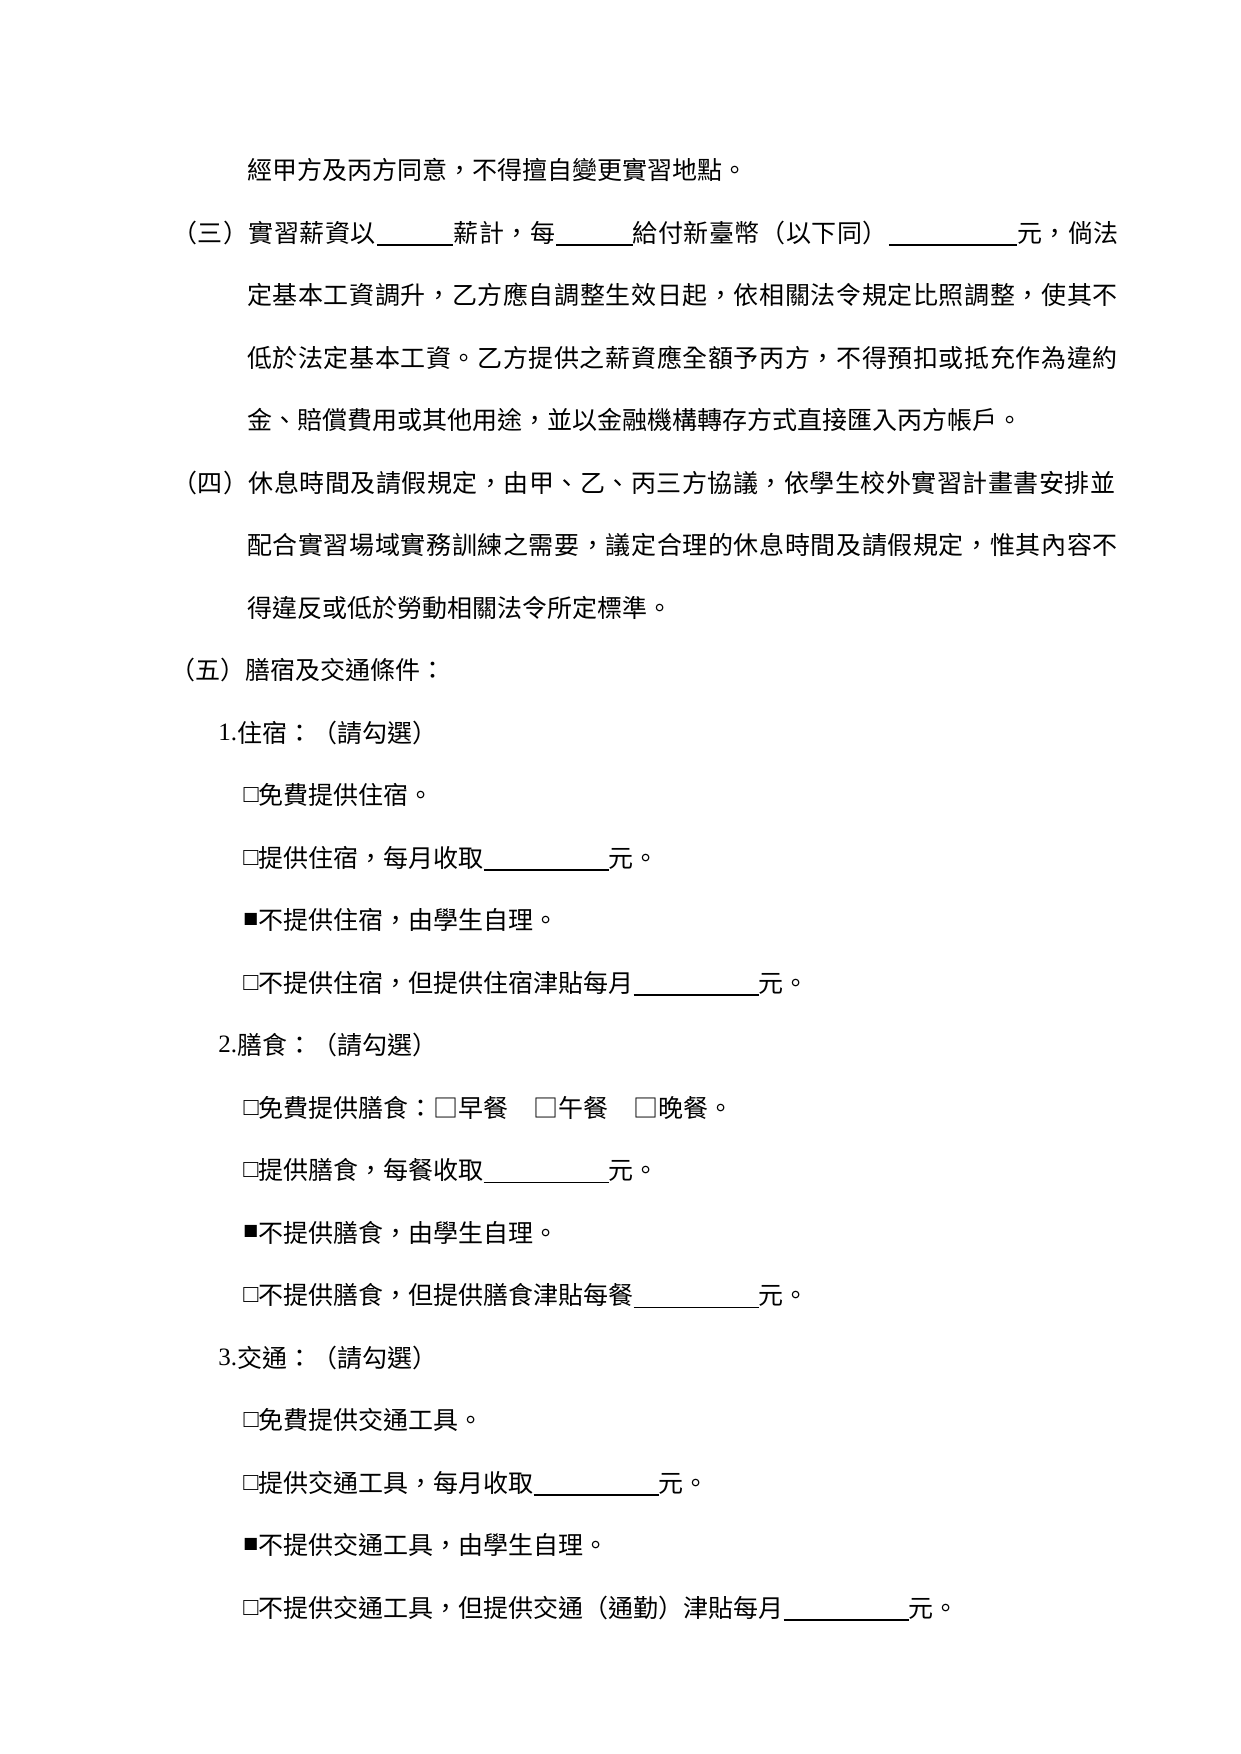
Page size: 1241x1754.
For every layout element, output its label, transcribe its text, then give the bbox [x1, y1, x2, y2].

text □不提供膳食，但提供膳食津貼每餐 元。 [243, 1252, 1119, 1314]
text □提供交通工具，每月收取 元。 [243, 1439, 1119, 1502]
text ■不提供交通工具，由學生自理。 [243, 1502, 1119, 1564]
text □免費提供膳食：□早餐 □午餐 □晚餐。 [118, 1064, 1119, 1127]
text （四）休息時間及請假規定，由甲、乙、丙三方協議，依學生校外實習計畫書安排並配合實習場域實務訓練之需要，議定合理的休息時間及請假規定，惟其內容不得違反或低於勞動相關法令所定標準。 [172, 439, 1119, 627]
text （五）膳宿及交通條件： [171, 627, 1119, 689]
text ■不提供住宿，由學生自理。 [243, 877, 1119, 939]
text 經甲方及丙方同意，不得擅自變更實習地點。 [172, 127, 1119, 189]
text □免費提供住宿。 [118, 752, 1119, 814]
text ■不提供膳食，由學生自理。 [243, 1189, 1119, 1252]
text □提供膳食，每餐收取 元。 [243, 1127, 1119, 1189]
text （三）實習薪資以 薪計，每 給付新臺幣（以下同） 元，倘法定基本工資調升，乙方應自調整生效日起，依相關法令規定比照調整，使其不低於法定基本工資。乙方提供之薪資應全額予丙方，不得預扣或抵充作為違約金、賠償費用或其他用途，並以金融機構轉存方式直接匯入丙方帳戶。 [172, 189, 1119, 439]
text 3.交通：（請勾選） [118, 1314, 1119, 1377]
text □不提供住宿，但提供住宿津貼每月 元。 [243, 939, 1119, 1002]
text 2.膳食：（請勾選） [118, 1002, 1119, 1064]
text □免費提供交通工具。 [118, 1377, 1119, 1439]
text □不提供交通工具，但提供交通（通勤）津貼每月 元。 [243, 1564, 1119, 1627]
text 1.住宿：（請勾選） [118, 689, 1119, 752]
text □提供住宿，每月收取 元。 [243, 814, 1119, 877]
